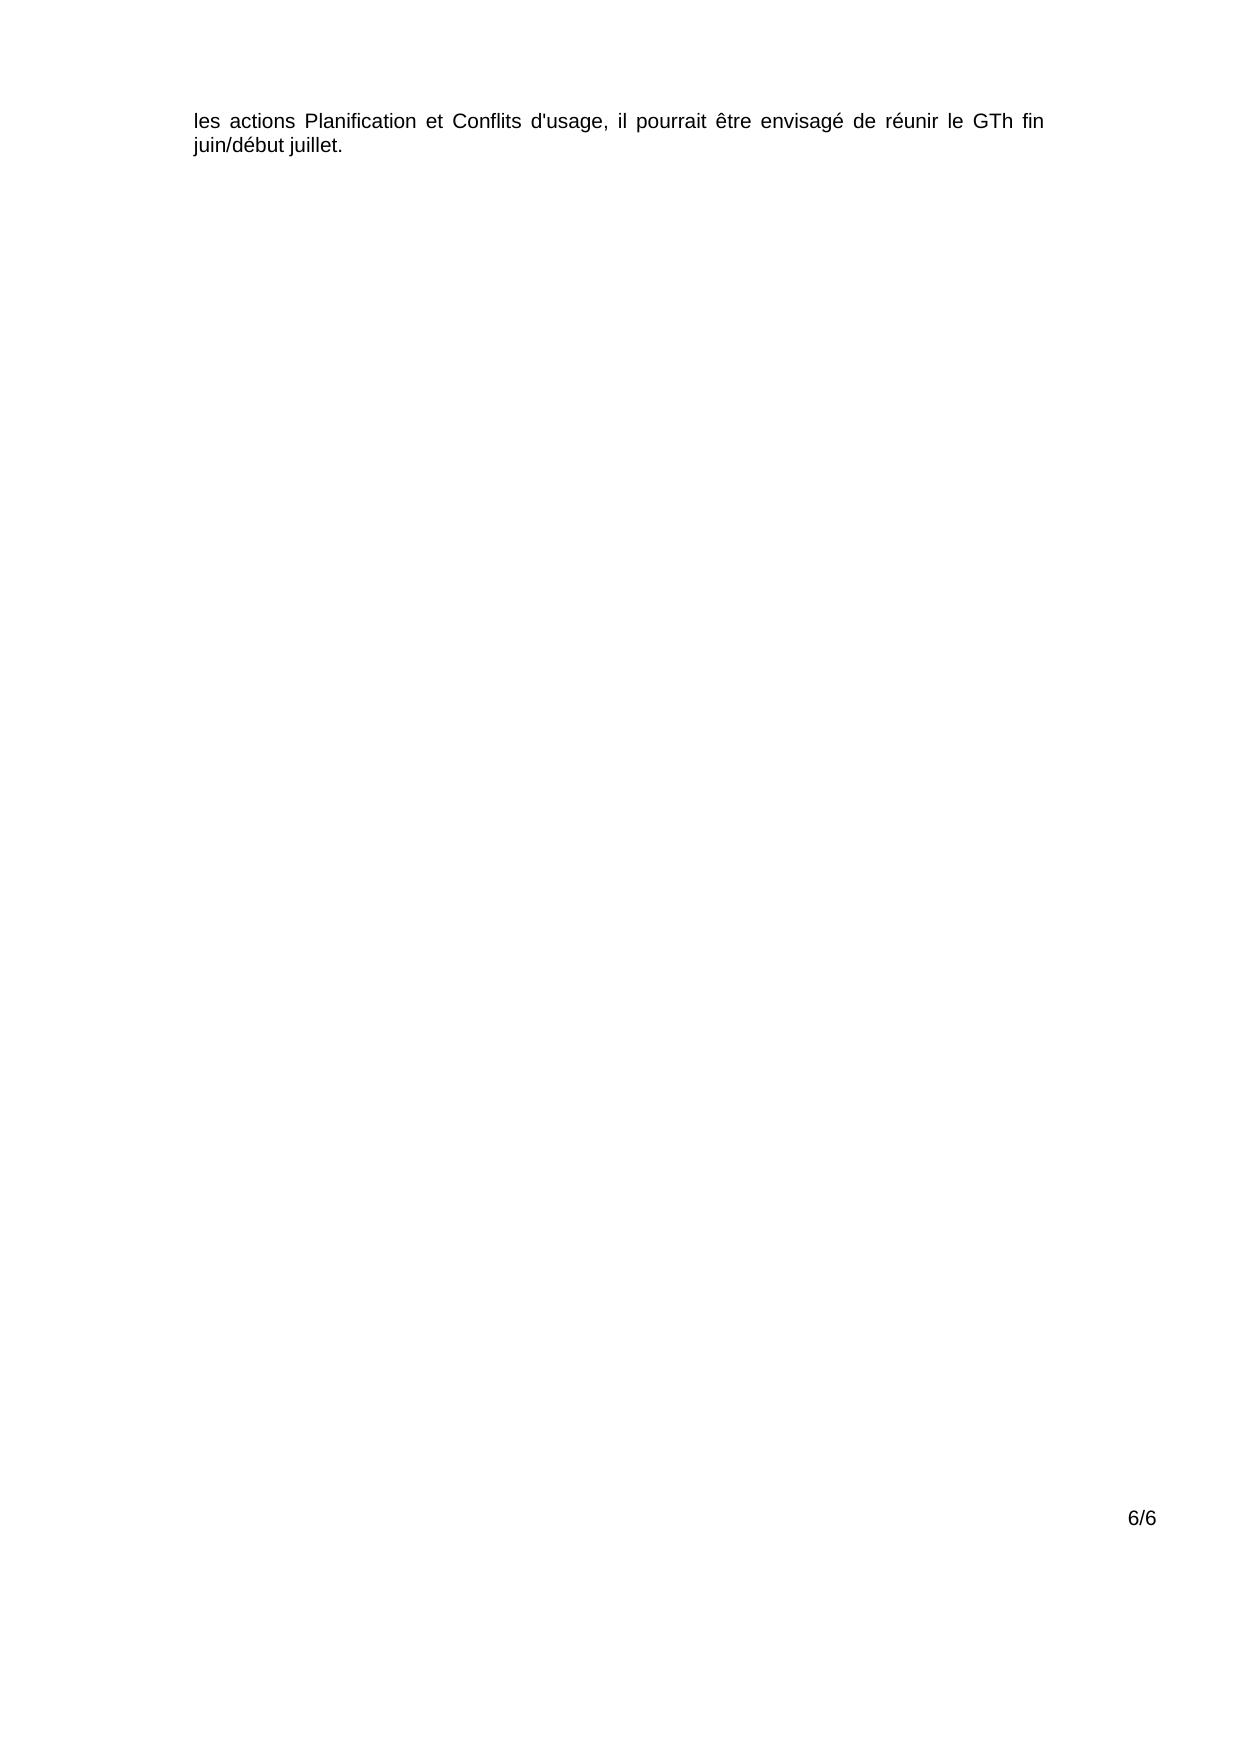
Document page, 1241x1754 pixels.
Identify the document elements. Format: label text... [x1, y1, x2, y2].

text les actions Planification et Conflits d'usage, il pourrait être envisagé de réunir le GTh fin juin/début juillet. [194, 109, 1046, 157]
